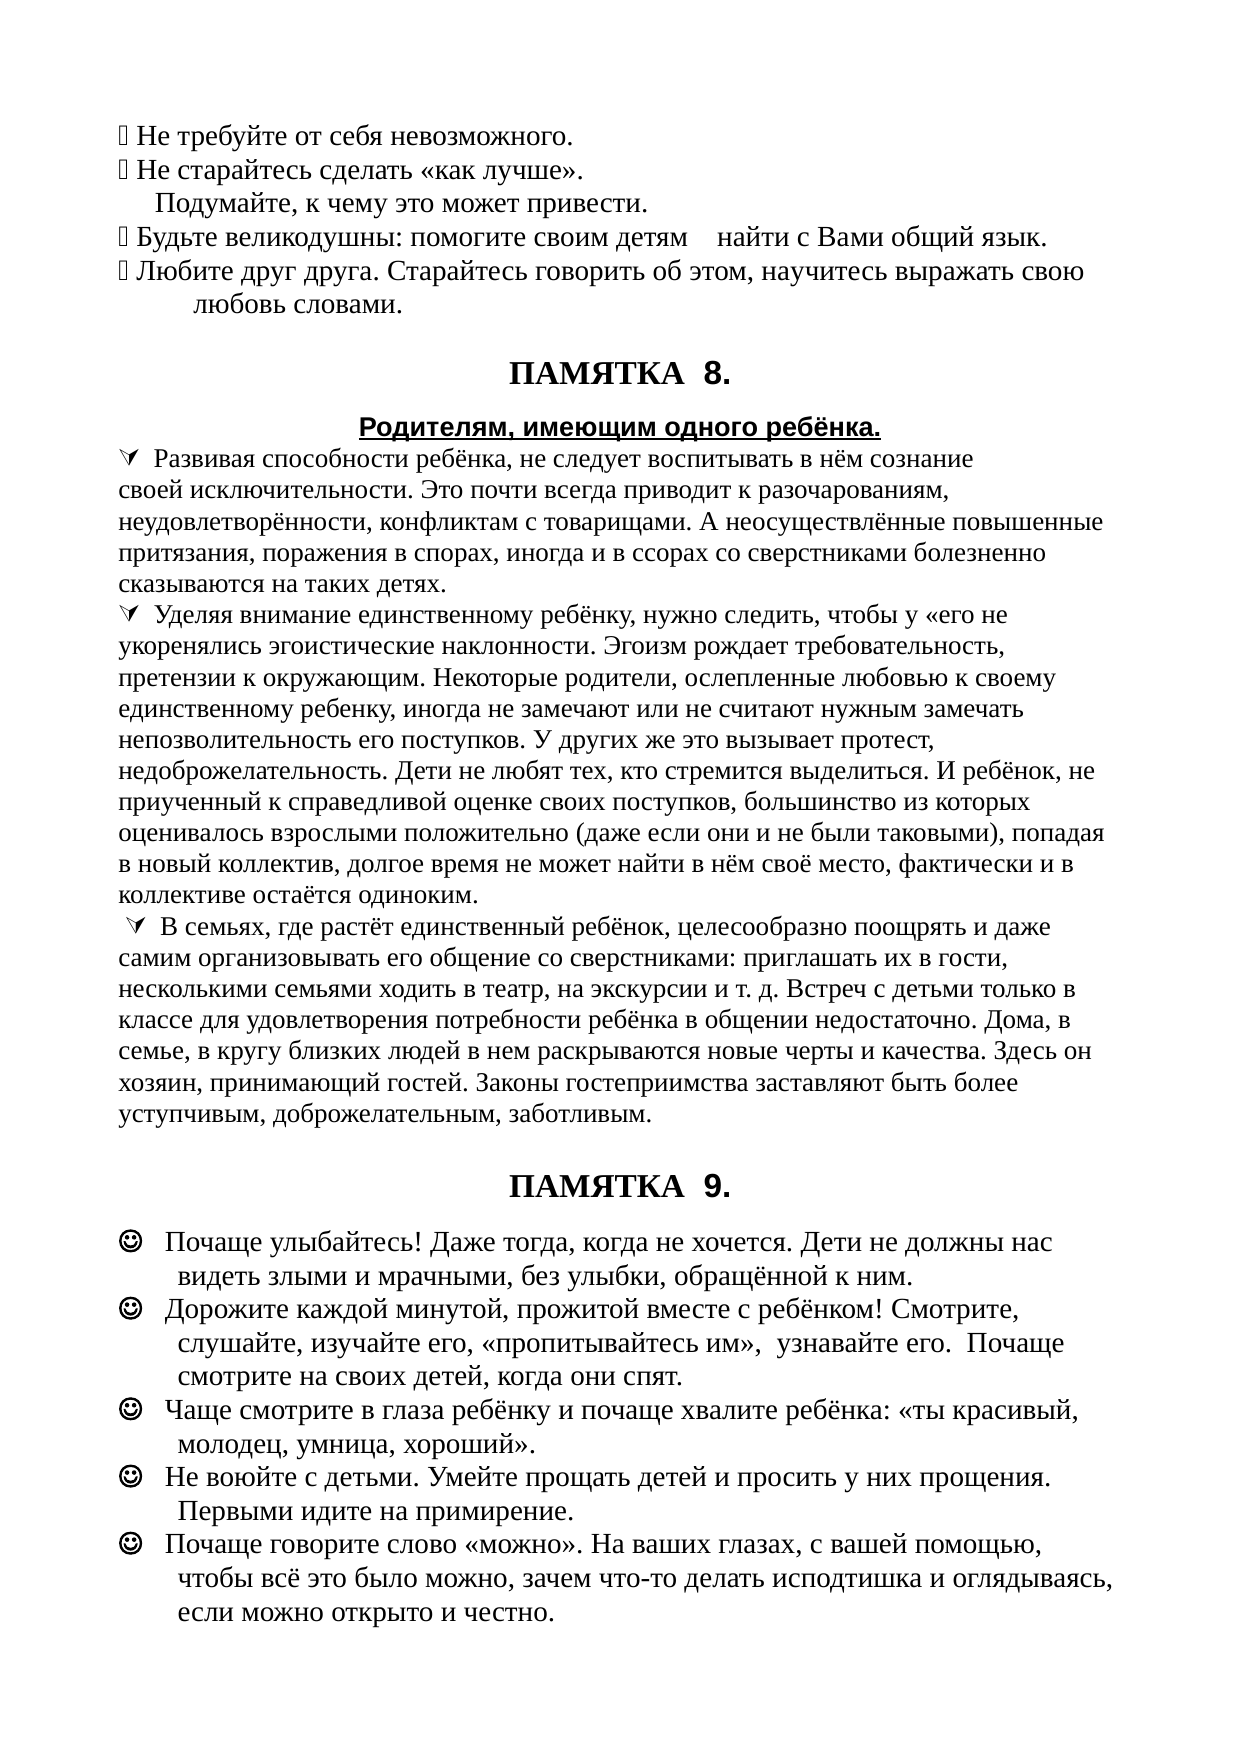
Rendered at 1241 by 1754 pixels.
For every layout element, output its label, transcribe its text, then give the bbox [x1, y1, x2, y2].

text  Не старайтесь сделать «как лучше». [118, 152, 1122, 185]
text Подумайте, к чему это может привести. [118, 185, 1122, 219]
text  Почаще говорите слово «можно». На ваших глазах, с вашей помощью, чтобы всё это было можно, зачем что-то делать исподтишка и оглядываясь, если можно открыто и честно. [118, 1526, 1122, 1627]
text  Не воюйте с детьми. Умейте прощать детей и просить у них прощения. Первыми идите на примирение. [118, 1459, 1122, 1526]
text  Чаще смотрите в глаза ребёнку и почаще хвалите ребёнка: «ты красивый, молодец, умница, хороший». [118, 1392, 1122, 1459]
text  Уделяя внимание единственному ребёнку, нужно следить, чтобы у «его не укоренялись эгоистические наклонности. Эгоизм рождает требовательность, претензии к окружающим. Некоторые родители, ослепленные любовью к своему единственному ребенку, иногда не замечают или не считают нужным замечать непозволительность его поступков. У других же это вызывает протест, недоброжелательность. Дети не любят тех, кто стремится выделиться. И ребёнок, не приученный к справедливой оценке своих поступков, большинство из которых оценивалось взрос­лыми положительно (даже если они и не были таковыми), попадая в новый коллектив, долгое время не может найти в нём своё место, фактически и в коллективе остаётся одиноким. [118, 598, 1122, 910]
text  Дорожите каждой минутой, прожитой вместе с ребёнком! Смотрите, слушайте, изучайте его, «пропитывайтесь им», узнавайте его. Почаще смотрите на своих детей, когда они спят. [118, 1291, 1122, 1392]
text ПАМЯТКА 8. [118, 353, 1122, 392]
text  Не требуйте от себя невозможного. [118, 118, 1122, 152]
text  Развивая способности ребёнка, не следует воспитывать в нём сознание [118, 442, 1122, 474]
text Родителям, имеющим одного ребёнка. [118, 411, 1122, 442]
text своей исключи­тельности. Это почти всегда приводит к разочарованиям, неудовлетворённости, конфликтам с товарищами. А неосуществлённые повышенные притязания, поражения в спорах, иногда и в ссорах со сверстниками болезненно сказываются на таких детях. [118, 474, 1122, 598]
text  В семьях, где растёт единственный ребёнок, целесообразно поощрять и даже самим организовывать его общение со сверстниками: приглашать их в гости, несколькими семьями ходить в театр, на экскурсии и т. д. Встреч с детьми только в классе для удовлетворения потребности ребёнка в общении недостаточно. Дома, в семье, в кругу близких людей в нем раскрываются новые черты и качества. Здесь он хозяин, принимающий гостей. Законы гостеприимства заставляют быть более уступчивым, доброжелательным, заботливым. [118, 910, 1122, 1128]
text  Почаще улыбайтесь! Даже тогда, когда не хочется. Дети не должны нас видеть злыми и мрачными, без улыбки, обращённой к ним. [118, 1224, 1122, 1291]
text  Будьте великодушны: помогите своим детям найти с Ва­ми общий язык. [118, 219, 1122, 253]
text  Любите друг друга. Старайтесь говорить об этом, на­учитесь выражать свою любовь словами. [118, 253, 1122, 320]
text ПАМЯТКА 9. [118, 1166, 1122, 1205]
